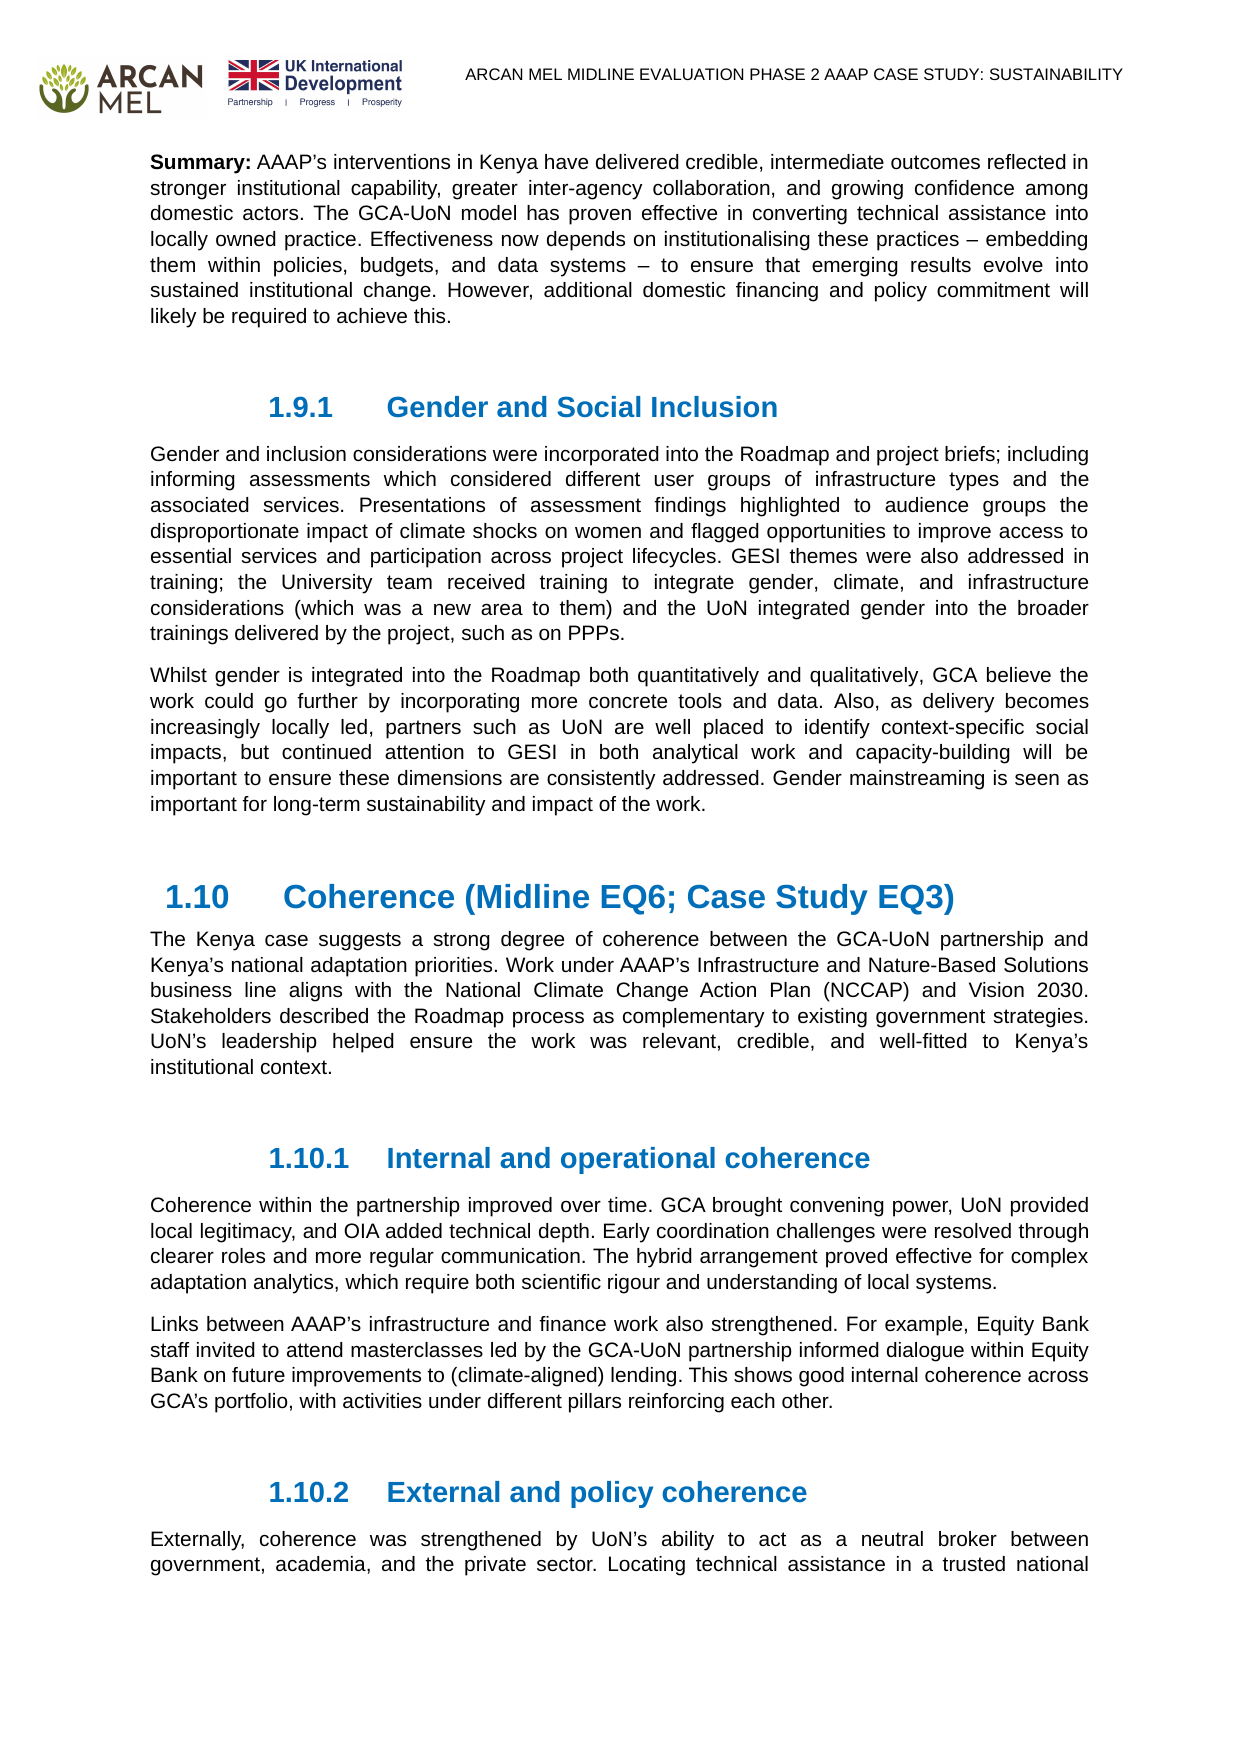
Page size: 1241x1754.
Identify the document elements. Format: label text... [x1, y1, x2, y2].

list External and policy coherence [268, 1481, 1090, 1508]
list Coherence (Midline EQ6; Case Study EQ3) [165, 884, 470, 914]
text The Kenya case suggests a strong degree of coherence between the GCA-UoN partnership and Kenya’s national adaptation priorities. Work under AAAP’s Infrastructure and Nature-Based Solutions business line aligns with the National Climate Change Action Plan (NCCAP) and Vision 2030. Stakeholders described the Roadmap process as complementary to existing government strategies. UoN’s leadership helped ensure the work was relevant, credible, and well-fitted to Kenya’s institutional context. [150, 927, 1090, 1079]
list Coherence (Midline EQ6; Case Study EQ3) [948, 884, 1090, 914]
list Internal and operational coherence [268, 1147, 1090, 1174]
text Gender and inclusion considerations were incorporated into the Roadmap and project briefs; including informing assessments which considered different user groups of infrastructure types and the associated services. Presentations of assessment findings highlighted to audience groups the disproportionate impact of climate shocks on women and flagged opportunities to improve access to essential services and participation across project lifecycles. GESI themes were also addressed in training; the University team received training to integrate gender, climate, and infrastructure considerations (which was a new area to them) and the UoN integrated gender into the broader trainings delivered by the project, such as on PPPs. [150, 442, 1090, 645]
list Gender and Social Inclusion [268, 396, 1090, 423]
list Coherence (Midline EQ6; Case Study EQ3) [470, 884, 948, 914]
text Coherence within the partnership improved over time. GCA brought convening power, UoN provided local legitimacy, and OIA added technical depth. Early coordination challenges were resolved through clearer roles and more regular communication. The hybrid arrangement proved effective for complex adaptation analytics, which require both scientific rigour and understanding of local systems. [150, 1193, 1090, 1294]
text Whilst gender is integrated into the Roadmap both quantitatively and qualitatively, GCA believe the work could go further by incorporating more concrete tools and data. Also, as delivery becomes increasingly locally led, partners such as UoN are well placed to identify context-specific social impacts, but continued attention to GESI in both analytical work and capacity-building will be important to ensure these dimensions are consistently addressed. Gender mainstreaming is seen as important for long-term sustainability and impact of the work. [150, 663, 1090, 815]
text Externally, coherence was strengthened by UoN’s ability to act as a neutral broker between government, academia, and the private sector. Locating technical assistance in a trusted national [150, 1527, 1090, 1576]
text Links between AAAP’s infrastructure and finance work also strengthened. For example, Equity Bank staff invited to attend masterclasses led by the GCA-UoN partnership informed dialogue within Equity Bank on future improvements to (climate-aligned) lending. This shows good internal coherence across GCA’s portfolio, with activities under different pillars reinforcing each other. [150, 1312, 1090, 1413]
text Summary: AAAP’s interventions in Kenya have delivered credible, intermediate outcomes reflected in stronger institutional capability, greater inter-agency collaboration, and growing confidence among domestic actors. The GCA-UoN model has proven effective in converting technical assistance into locally owned practice. Effectiveness now depends on institutionalising these practices – embedding them within policies, budgets, and data systems – to ensure that emerging results evolve into sustained institutional change. However, additional domestic financing and policy commitment will likely be required to achieve this. [150, 150, 1090, 328]
